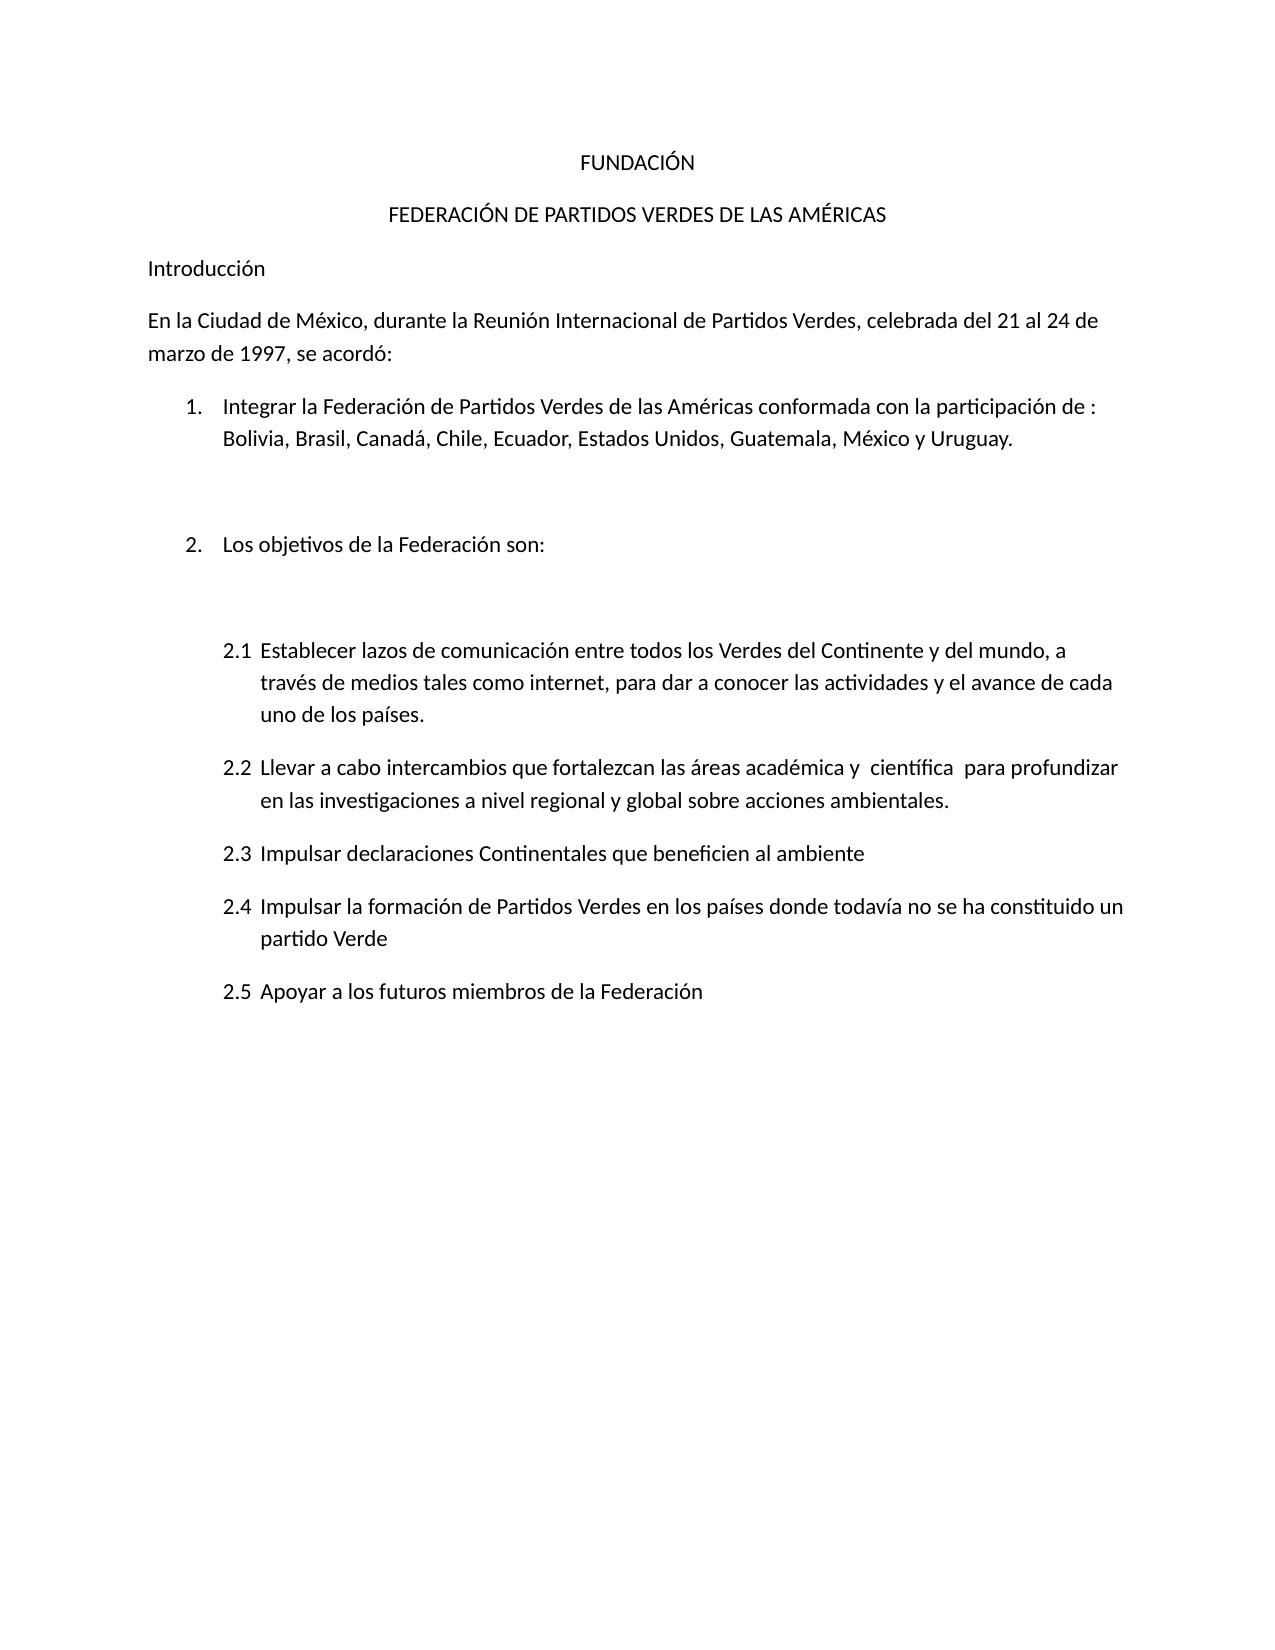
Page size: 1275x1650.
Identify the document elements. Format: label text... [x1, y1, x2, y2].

text Introducción [148, 254, 1127, 282]
list Establecer lazos de comunicación entre todos los Verdes del Continente y del mundo, a través de medios tales como internet, para dar a conocer las actividades y el avance de cada uno de los países. [223, 636, 1127, 728]
text FEDERACIÓN DE PARTIDOS VERDES DE LAS AMÉRICAS [148, 201, 1127, 229]
text FUNDACIÓN [148, 148, 1127, 176]
list Impulsar la formación de Partidos Verdes en los países donde todavía no se ha constituido un partido Verde [223, 892, 1127, 952]
list Integrar la Federación de Partidos Verdes de las Américas conformada con la participación de : Bolivia, Brasil, Canadá, Chile, Ecuador, Estados Unidos, Guatemala, México y Uruguay. [185, 392, 1127, 452]
text En la Ciudad de México, durante la Reunión Internacional de Partidos Verdes, celebrada del 21 al 24 de marzo de 1997, se acordó: [148, 307, 1127, 367]
list Llevar a cabo intercambios que fortalezcan las áreas académica y científica para profundizar en las investigaciones a nivel regional y global sobre acciones ambientales. [223, 753, 1127, 814]
list Apoyar a los futuros miembros de la Federación [223, 977, 1127, 1005]
list Los objetivos de la Federación son: [185, 530, 1127, 558]
list Impulsar declaraciones Continentales que beneficien al ambiente [223, 839, 1127, 867]
